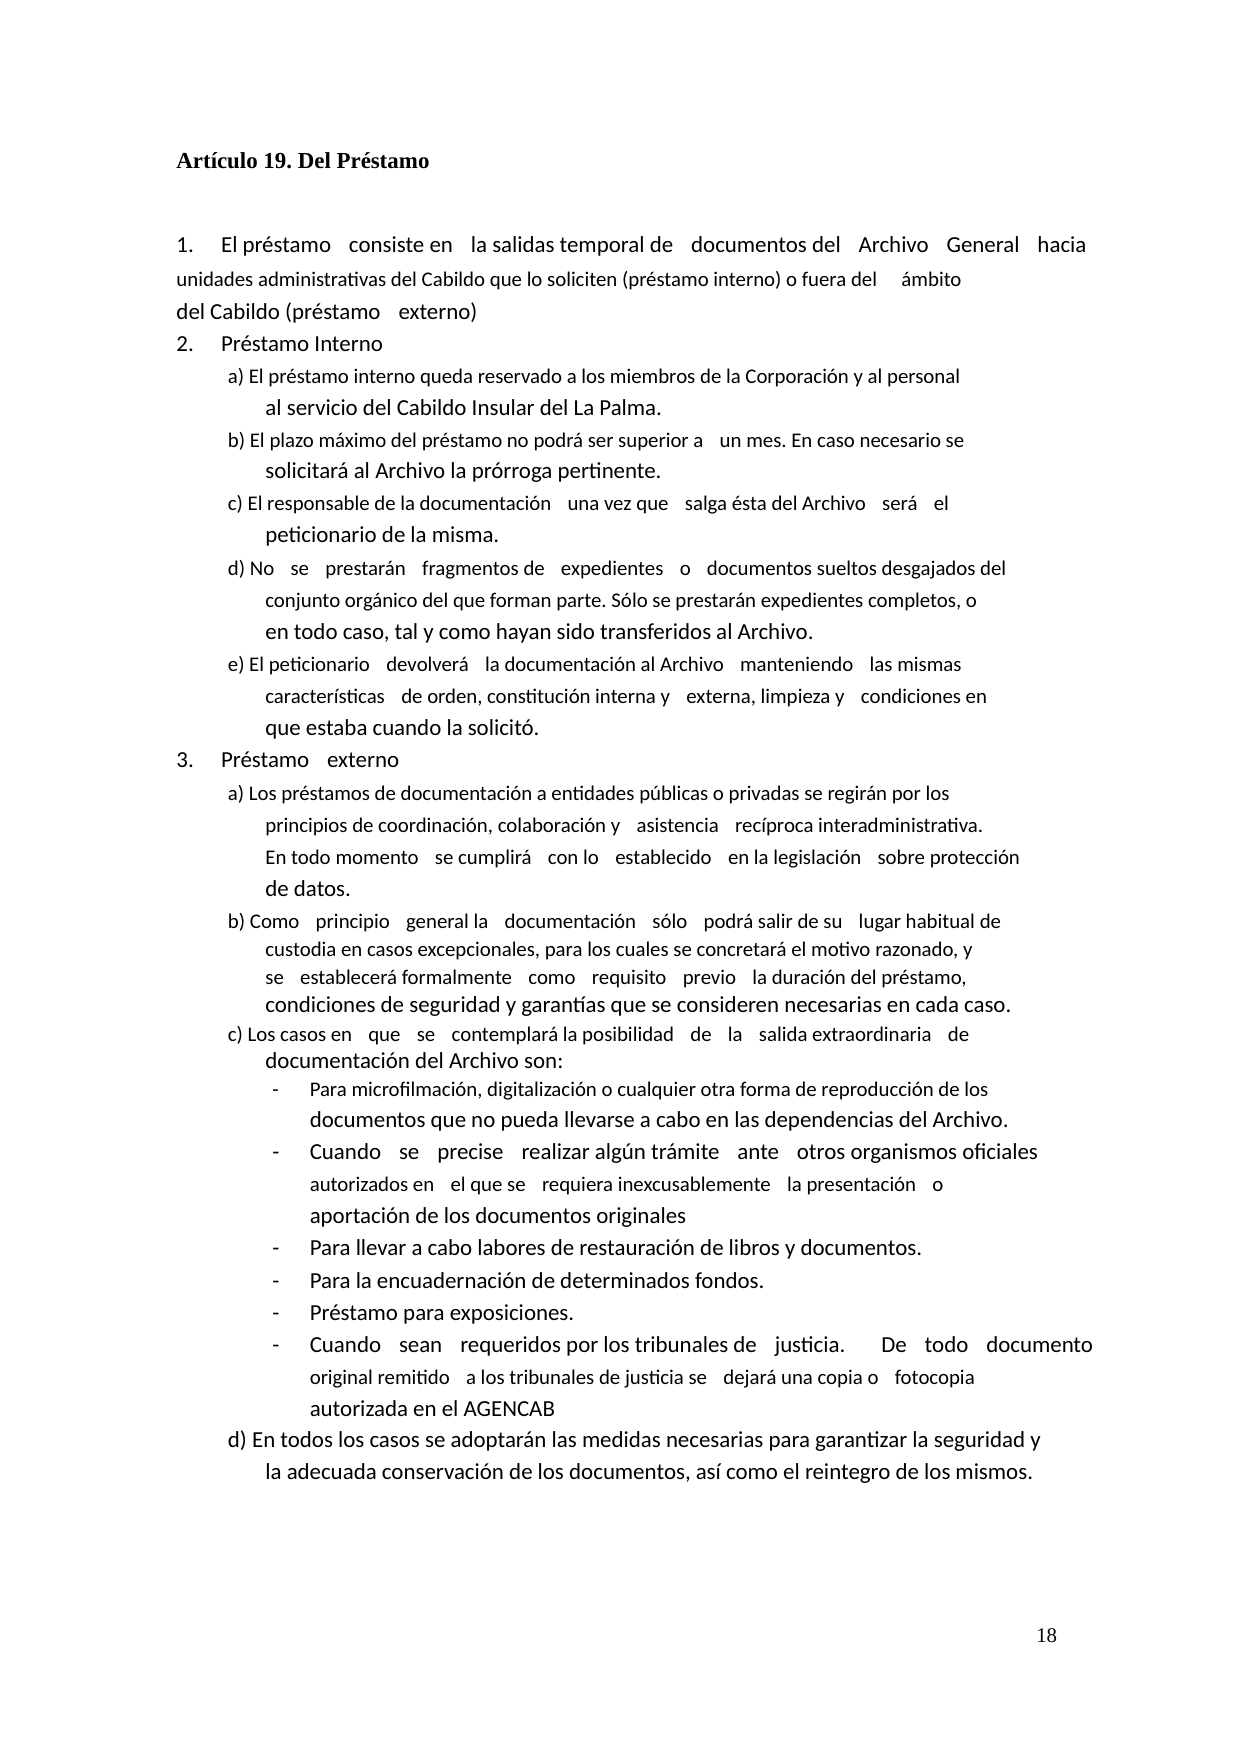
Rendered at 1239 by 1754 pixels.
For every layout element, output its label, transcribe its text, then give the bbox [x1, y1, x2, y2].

text en todo caso, tal y como hayan sido transferidos al Archivo. [265, 614, 1225, 646]
text original remitido a los tribunales de justicia se dejará una copia o fotocopia [309, 1359, 1225, 1391]
text solicitará al Archivo la prórroga pertinente. [265, 453, 1225, 485]
text unidades administrativas del Cabildo que lo soliciten (préstamo interno) o fuera del ámbito [176, 261, 1225, 293]
text - Cuando sean requeridos por los tribunales de justicia. De todo documento [272, 1327, 1225, 1359]
text la adecuada conservación de los documentos, así como el reintegro de los mismos. [265, 1454, 1225, 1486]
text - Para llevar a cabo labores de restauración de libros y documentos. [272, 1230, 1225, 1262]
text principios de coordinación, colaboración y asistencia recíproca interadministrativa. [265, 807, 1225, 839]
text 2. Préstamo Interno [176, 326, 1225, 358]
text 3. Préstamo externo [176, 742, 1225, 774]
text condiciones de seguridad y garantías que se consideren necesarias en cada caso. [265, 990, 1225, 1018]
text autorizados en el que se requiera inexcusablemente la presentación o [309, 1166, 1225, 1198]
text d) En todos los casos se adoptarán las medidas necesarias para garantizar la seguridad y [228, 1422, 1225, 1454]
text al servicio del Cabildo Insular del La Palma. [265, 390, 1225, 422]
text e) El peticionario devolverá la documentación al Archivo manteniendo las mismas [228, 646, 1225, 678]
text - Préstamo para exposiciones. [272, 1295, 1225, 1327]
text - Para la encuadernación de determinados fondos. [272, 1262, 1225, 1295]
text que estaba cuando la solicitó. [265, 710, 1225, 742]
text Artículo 19. Del Préstamo [176, 136, 1225, 176]
text a) Los préstamos de documentación a entidades públicas o privadas se regirán por los [228, 774, 1225, 807]
text d) No se prestarán fragmentos de expedientes o documentos sueltos desgajados del [228, 549, 1225, 582]
text - Para microfilmación, digitalización o cualquier otra forma de reproducción de los [272, 1074, 1225, 1102]
text b) El plazo máximo del préstamo no podrá ser superior a un mes. En caso necesario se [228, 422, 1225, 453]
text - Cuando se precise realizar algún trámite ante otros organismos oficiales [272, 1134, 1225, 1166]
text 1. El préstamo consiste en la salidas temporal de documentos del Archivo General hacia [176, 221, 1225, 261]
text características de orden, constitución interna y externa, limpieza y condiciones en [265, 678, 1225, 710]
text conjunto orgánico del que forman parte. Sólo se prestarán expedientes completos, o [265, 582, 1225, 614]
text se establecerá formalmente como requisito previo la duración del préstamo, [265, 962, 1225, 990]
text c) El responsable de la documentación una vez que salga ésta del Archivo será el [228, 485, 1225, 517]
text autorizada en el AGENCAB [309, 1391, 1225, 1422]
text documentos que no pueda llevarse a cabo en las dependencias del Archivo. [309, 1102, 1225, 1134]
text custodia en casos excepcionales, para los cuales se concretará el motivo razonado, y [265, 934, 1225, 962]
text En todo momento se cumplirá con lo establecido en la legislación sobre protección [265, 839, 1225, 871]
text de datos. [265, 871, 1225, 903]
text b) Como principio general la documentación sólo podrá salir de su lugar habitual de [228, 903, 1225, 934]
text peticionario de la misma. [265, 517, 1225, 549]
text 18 [1036, 1619, 1225, 1648]
text aportación de los documentos originales [309, 1198, 1225, 1230]
text del Cabildo (préstamo externo) [176, 293, 1225, 326]
text a) El préstamo interno queda reservado a los miembros de la Corporación y al personal [228, 358, 1225, 390]
text documentación del Archivo son: [265, 1047, 1225, 1074]
text c) Los casos en que se contemplará la posibilidad de la salida extraordinaria de [228, 1018, 1225, 1047]
